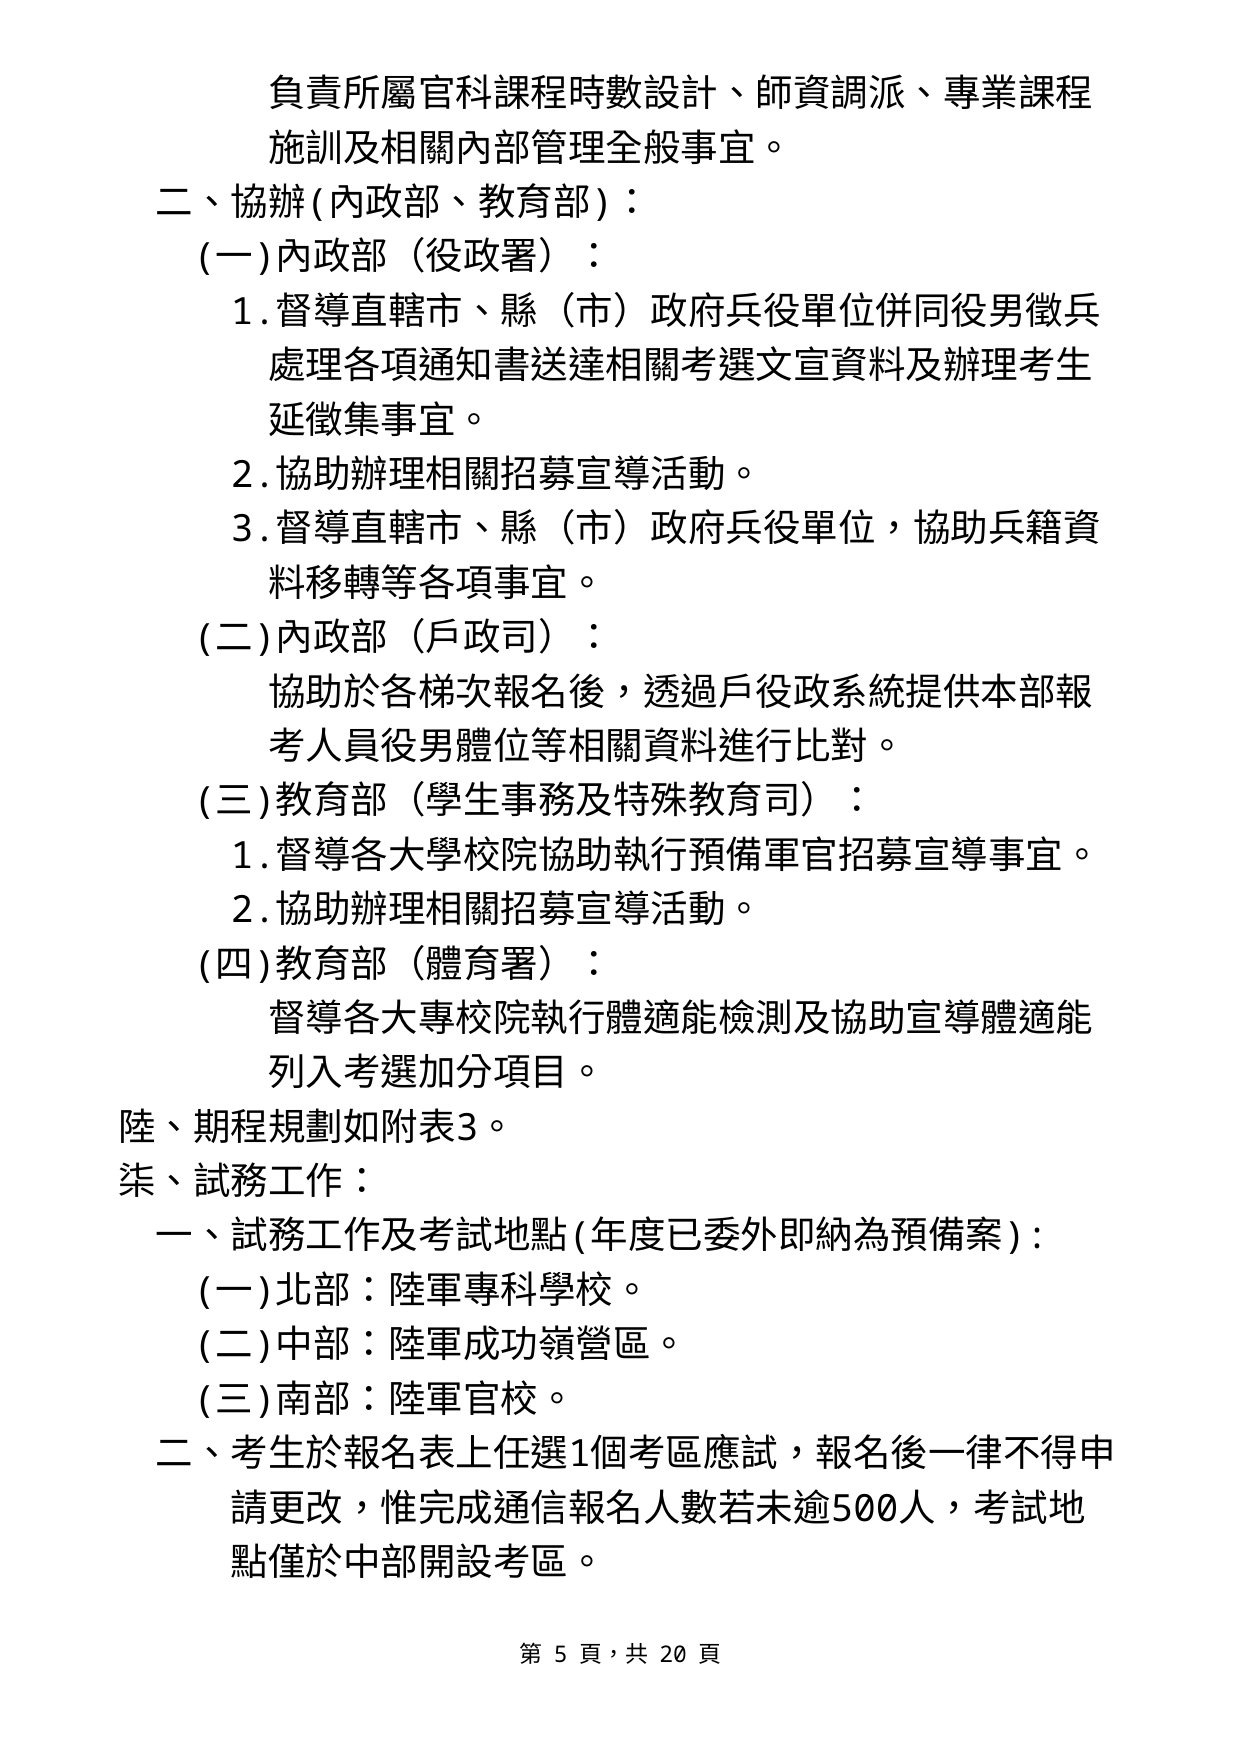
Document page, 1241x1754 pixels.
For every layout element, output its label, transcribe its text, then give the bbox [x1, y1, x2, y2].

text (一)北部：陸軍專科學校。 [193, 1260, 1122, 1314]
text (三)教育部（學生事務及特殊教育司）： [193, 770, 1122, 824]
text 陸、期程規劃如附表3。 [118, 1096, 1122, 1151]
text 負責所屬官科課程時數設計、師資調派、專業課程施訓及相關內部管理全般事宜。 [268, 63, 1122, 172]
text (三)南部：陸軍官校。 [193, 1369, 1122, 1423]
text 柒、試務工作： [118, 1151, 1122, 1205]
text 二、協辦(內政部、教育部)： [156, 172, 1122, 226]
text 二、考生於報名表上任選1個考區應試，報名後一律不得申請更改，惟完成通信報名人數若未逾500人，考試地點僅於中部開設考區。 [156, 1423, 1122, 1586]
text 2.協助辦理相關招募宣導活動。 [231, 444, 1122, 498]
text 1.督導各大學校院協助執行預備軍官招募宣導事宜。 [231, 824, 1122, 879]
text 2.協助辦理相關招募宣導活動。 [231, 879, 1122, 933]
text 協助於各梯次報名後，透過戶役政系統提供本部報考人員役男體位等相關資料進行比對。 [268, 661, 1122, 770]
text 一、試務工作及考試地點(年度已委外即納為預備案): [156, 1205, 1122, 1260]
text (一)內政部（役政署）： [193, 226, 1122, 281]
text 3.督導直轄市、縣（市）政府兵役單位，協助兵籍資料移轉等各項事宜。 [231, 498, 1122, 607]
text 督導各大專校院執行體適能檢測及協助宣導體適能列入考選加分項目。 [268, 988, 1122, 1096]
text (四)教育部（體育署）： [193, 933, 1122, 988]
text 1.督導直轄市、縣（市）政府兵役單位併同役男徵兵處理各項通知書送達相關考選文宣資料及辦理考生延徵集事宜。 [231, 281, 1122, 444]
text (二)中部：陸軍成功嶺營區。 [193, 1314, 1122, 1369]
text (二)內政部（戶政司）： [193, 607, 1122, 661]
